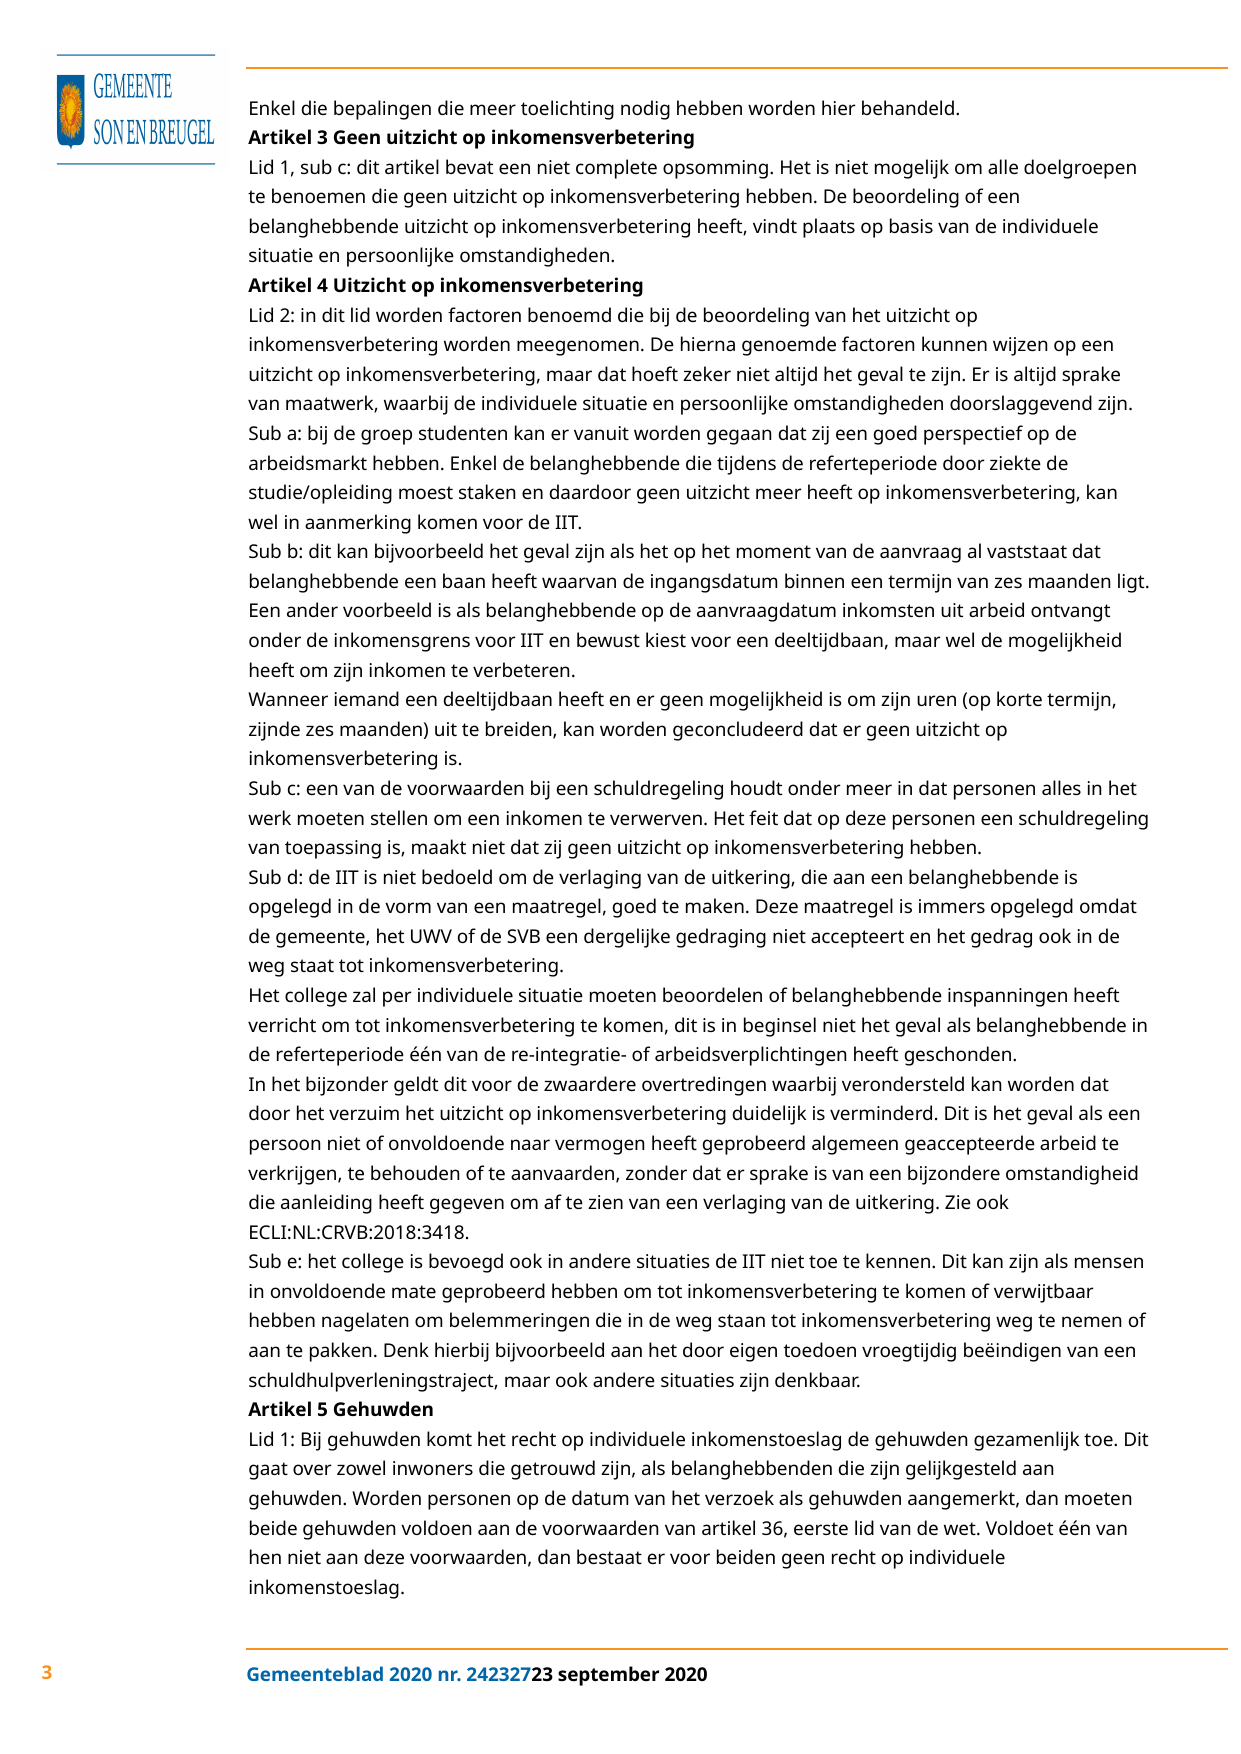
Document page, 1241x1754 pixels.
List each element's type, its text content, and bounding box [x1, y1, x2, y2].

text Enkel die bepalingen die meer toelichting nodig hebben worden hier behandeld. [248, 95, 1152, 121]
text Lid 1: Bij gehuwden komt het recht op individuele inkomenstoeslag de gehuwden gezamenlijk toe. Dit gaat over zowel inwoners die getrouwd zijn, als belanghebbenden die zijn gelijkgesteld aan gehuwden. Worden personen op de datum van het verzoek als gehuwden aangemerkt, dan moeten beide gehuwden voldoen aan de voorwaarden van artikel 36, eerste lid van de wet. Voldoet één van hen niet aan deze voorwaarden, dan bestaat er voor beiden geen recht op individuele inkomenstoeslag. [248, 1426, 1152, 1600]
text Sub c: een van de voorwaarden bij een schuldregeling houdt onder meer in dat personen alles in het werk moeten stellen om een inkomen te verwerven. Het feit dat op deze personen een schuldregeling van toepassing is, maakt niet dat zij geen uitzicht op inkomensverbetering hebben. [248, 775, 1152, 860]
text In het bijzonder geldt dit voor de zwaardere overtredingen waarbij verondersteld kan worden dat door het verzuim het uitzicht op inkomensverbetering duidelijk is verminderd. Dit is het geval als een persoon niet of onvoldoende naar vermogen heeft geprobeerd algemeen geaccepteerde arbeid te verkrijgen, te behouden of te aanvaarden, zonder dat er sprake is van een bijzondere omstandigheid die aanleiding heeft gegeven om af te zien van een verlaging van de uitkering. Zie ook ECLI:NL:CRVB:2018:3418. [248, 1071, 1152, 1245]
picture [41, 47, 231, 172]
text Sub a: bij de groep studenten kan er vanuit worden gegaan dat zij een goed perspectief op de arbeidsmarkt hebben. Enkel de belanghebbende die tijdens de referteperiode door ziekte de studie/opleiding moest staken en daardoor geen uitzicht meer heeft op inkomensverbetering, kan wel in aanmerking komen voor de IIT. [248, 420, 1152, 535]
text Een ander voorbeeld is als belanghebbende op de aanvraagdatum inkomsten uit arbeid ontvangt onder de inkomensgrens voor IIT en bewust kiest voor een deeltijdbaan, maar wel de mogelijkheid heeft om zijn inkomen te verbeteren. [248, 598, 1152, 683]
text Wanneer iemand een deeltijdbaan heeft en er geen mogelijkheid is om zijn uren (op korte termijn, zijnde zes maanden) uit te breiden, kan worden geconcludeerd dat er geen uitzicht op inkomensverbetering is. [248, 686, 1152, 771]
text Artikel 4 Uitzicht op inkomensverbetering [248, 272, 1152, 298]
text Lid 1, sub c: dit artikel bevat een niet complete opsomming. Het is niet mogelijk om alle doelgroepen te benoemen die geen uitzicht op inkomensverbetering hebben. De beoordeling of een belanghebbende uitzicht op inkomensverbetering heeft, vindt plaats op basis van de individuele situatie en persoonlijke omstandigheden. [248, 154, 1152, 268]
text Sub d: de IIT is niet bedoeld om de verlaging van de uitkering, die aan een belanghebbende is opgelegd in de vorm van een maatregel, goed te maken. Deze maatregel is immers opgelegd omdat de gemeente, het UWV of de SVB een dergelijke gedraging niet accepteert en het gedrag ook in de weg staat tot inkomensverbetering. [248, 864, 1152, 978]
text Sub b: dit kan bijvoorbeeld het geval zijn als het op het moment van de aanvraag al vaststaat dat belanghebbende een baan heeft waarvan de ingangsdatum binnen een termijn van zes maanden ligt. [248, 538, 1152, 594]
text Lid 2: in dit lid worden factoren benoemd die bij de beoordeling van het uitzicht op inkomensverbetering worden meegenomen. De hierna genoemde factoren kunnen wijzen op een uitzicht op inkomensverbetering, maar dat hoeft zeker niet altijd het geval te zijn. Er is altijd sprake van maatwerk, waarbij de individuele situatie en persoonlijke omstandigheden doorslaggevend zijn. [248, 302, 1152, 416]
text Het college zal per individuele situatie moeten beoordelen of belanghebbende inspanningen heeft verricht om tot inkomensverbetering te komen, dit is in beginsel niet het geval als belanghebbende in de referteperiode één van de re-integratie- of arbeidsverplichtingen heeft geschonden. [248, 982, 1152, 1067]
text Sub e: het college is bevoegd ook in andere situaties de IIT niet toe te kennen. Dit kan zijn als mensen in onvoldoende mate geprobeerd hebben om tot inkomensverbetering te komen of verwijtbaar hebben nagelaten om belemmeringen die in de weg staan tot inkomensverbetering weg te nemen of aan te pakken. Denk hierbij bijvoorbeeld aan het door eigen toedoen vroegtijdig beëindigen van een schuldhulpverleningstraject, maar ook andere situaties zijn denkbaar. [248, 1248, 1152, 1393]
text Artikel 5 Gehuwden [248, 1396, 1152, 1422]
text Artikel 3 Geen uitzicht op inkomensverbetering [248, 124, 1152, 150]
